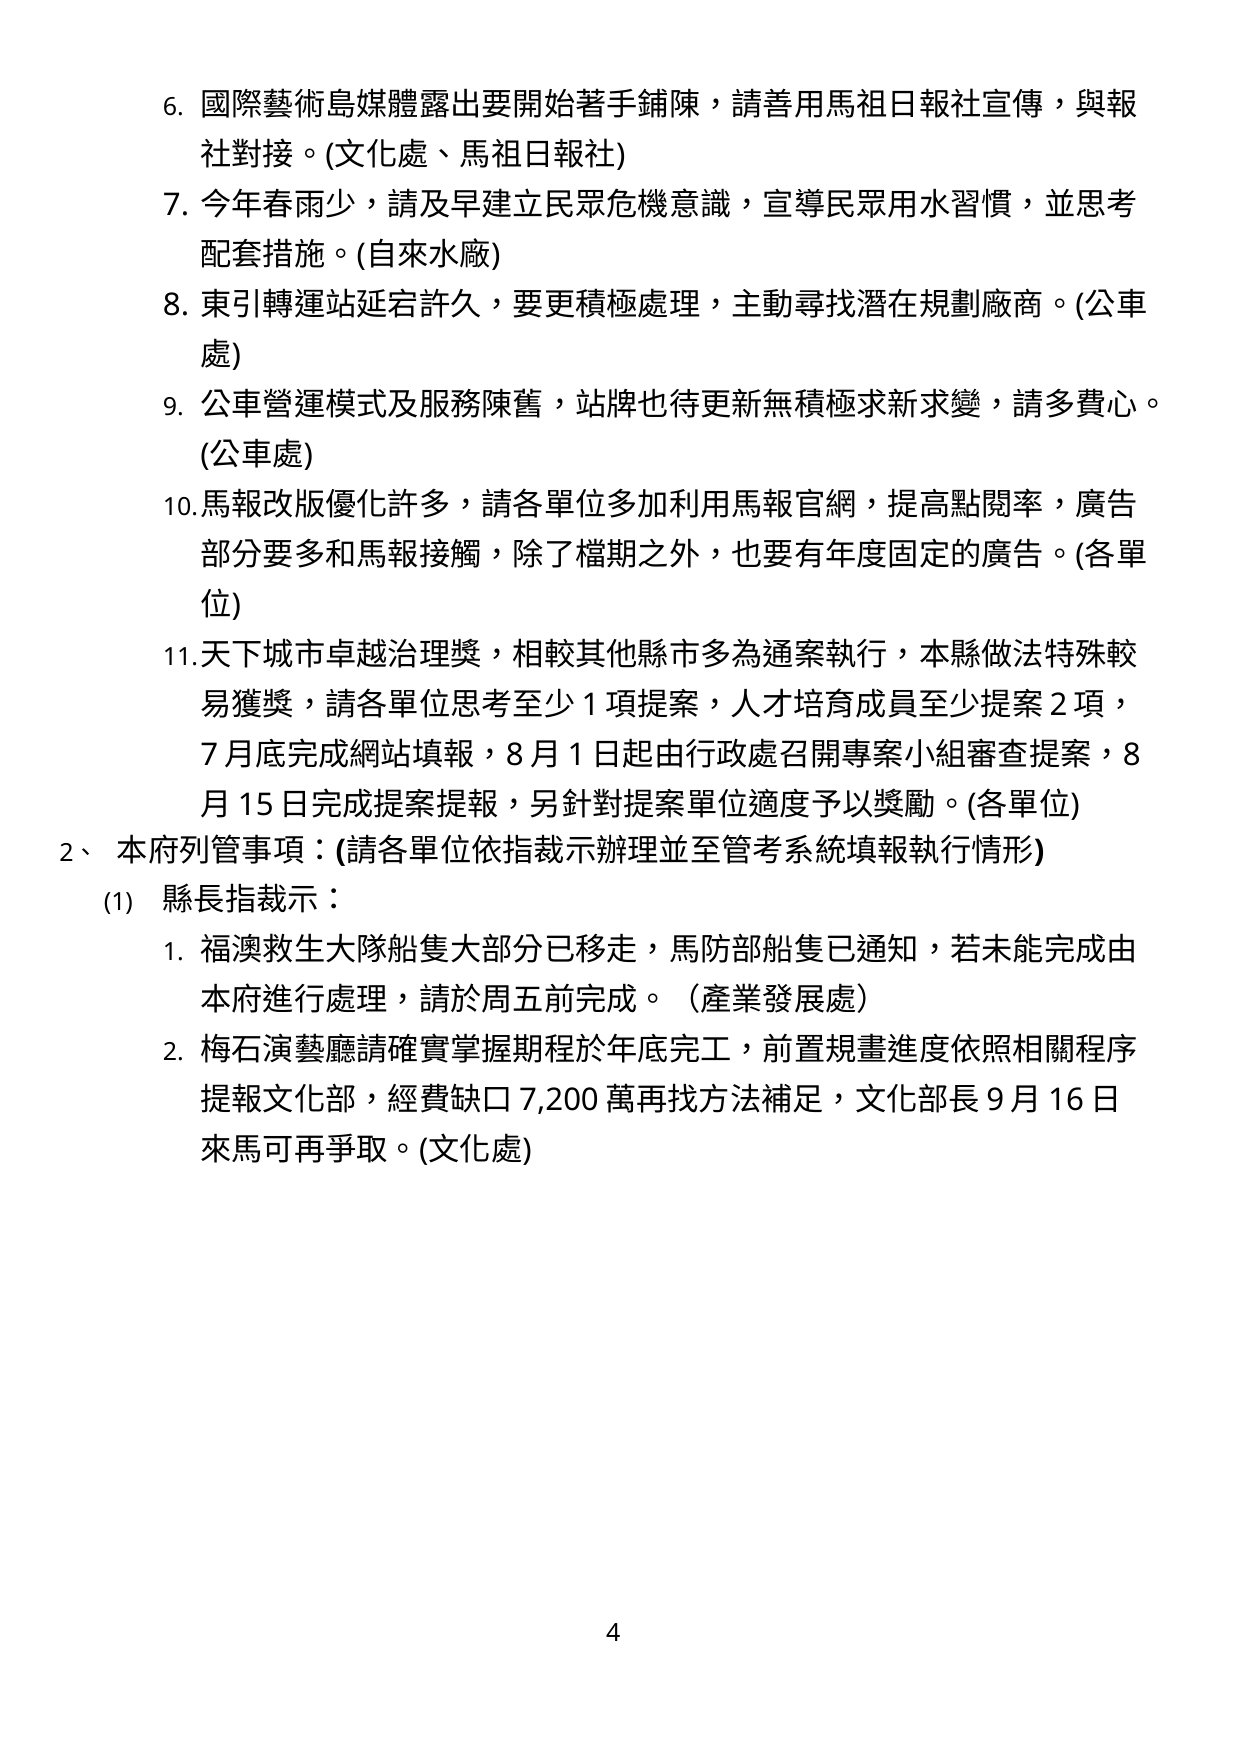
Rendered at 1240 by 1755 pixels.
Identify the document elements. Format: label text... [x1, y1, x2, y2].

list 梅石演藝廳請確實掌握期程於年底完工，前置規畫進度依照相關程序提報文化部，經費缺口7,200萬再找方法補足，文化部長9月16日來馬可再爭取。(文化處) [163, 1020, 1152, 1170]
list 馬報改版優化許多，請各單位多加利用馬報官網，提高點閱率，廣告部分要多和馬報接觸，除了檔期之外，也要有年度固定的廣告。(各單位) [163, 475, 1152, 625]
list 公車營運模式及服務陳舊，站牌也待更新無積極求新求變，請多費心。(公車處) [163, 375, 1152, 475]
list 東引轉運站延宕許久，要更積極處理，主動尋找潛在規劃廠商。(公車處) [163, 275, 1152, 375]
list 福澳救生大隊船隻大部分已移走，馬防部船隻已通知，若未能完成由本府進行處理，請於周五前完成。（產業發展處） [163, 920, 1152, 1020]
list 天下城市卓越治理獎，相較其他縣市多為通案執行，本縣做法特殊較易獲獎，請各單位思考至少1項提案，人才培育成員至少提案2項，7月底完成網站填報，8月1日起由行政處召開專案小組審查提案，8月15日完成提案提報，另針對提案單位適度予以獎勵。(各單位) [163, 625, 1152, 825]
list 國際藝術島媒體露出要開始著手鋪陳，請善用馬祖日報社宣傳，與報社對接。(文化處、馬祖日報社) [163, 75, 1152, 175]
list 今年春雨少，請及早建立民眾危機意識，宣導民眾用水習慣，並思考配套措施。(自來水廠) [163, 175, 1152, 275]
list 縣長指裁示： [103, 870, 1152, 920]
list 本府列管事項：(請各單位依指裁示辦理並至管考系統填報執行情形) [74, 825, 1152, 870]
